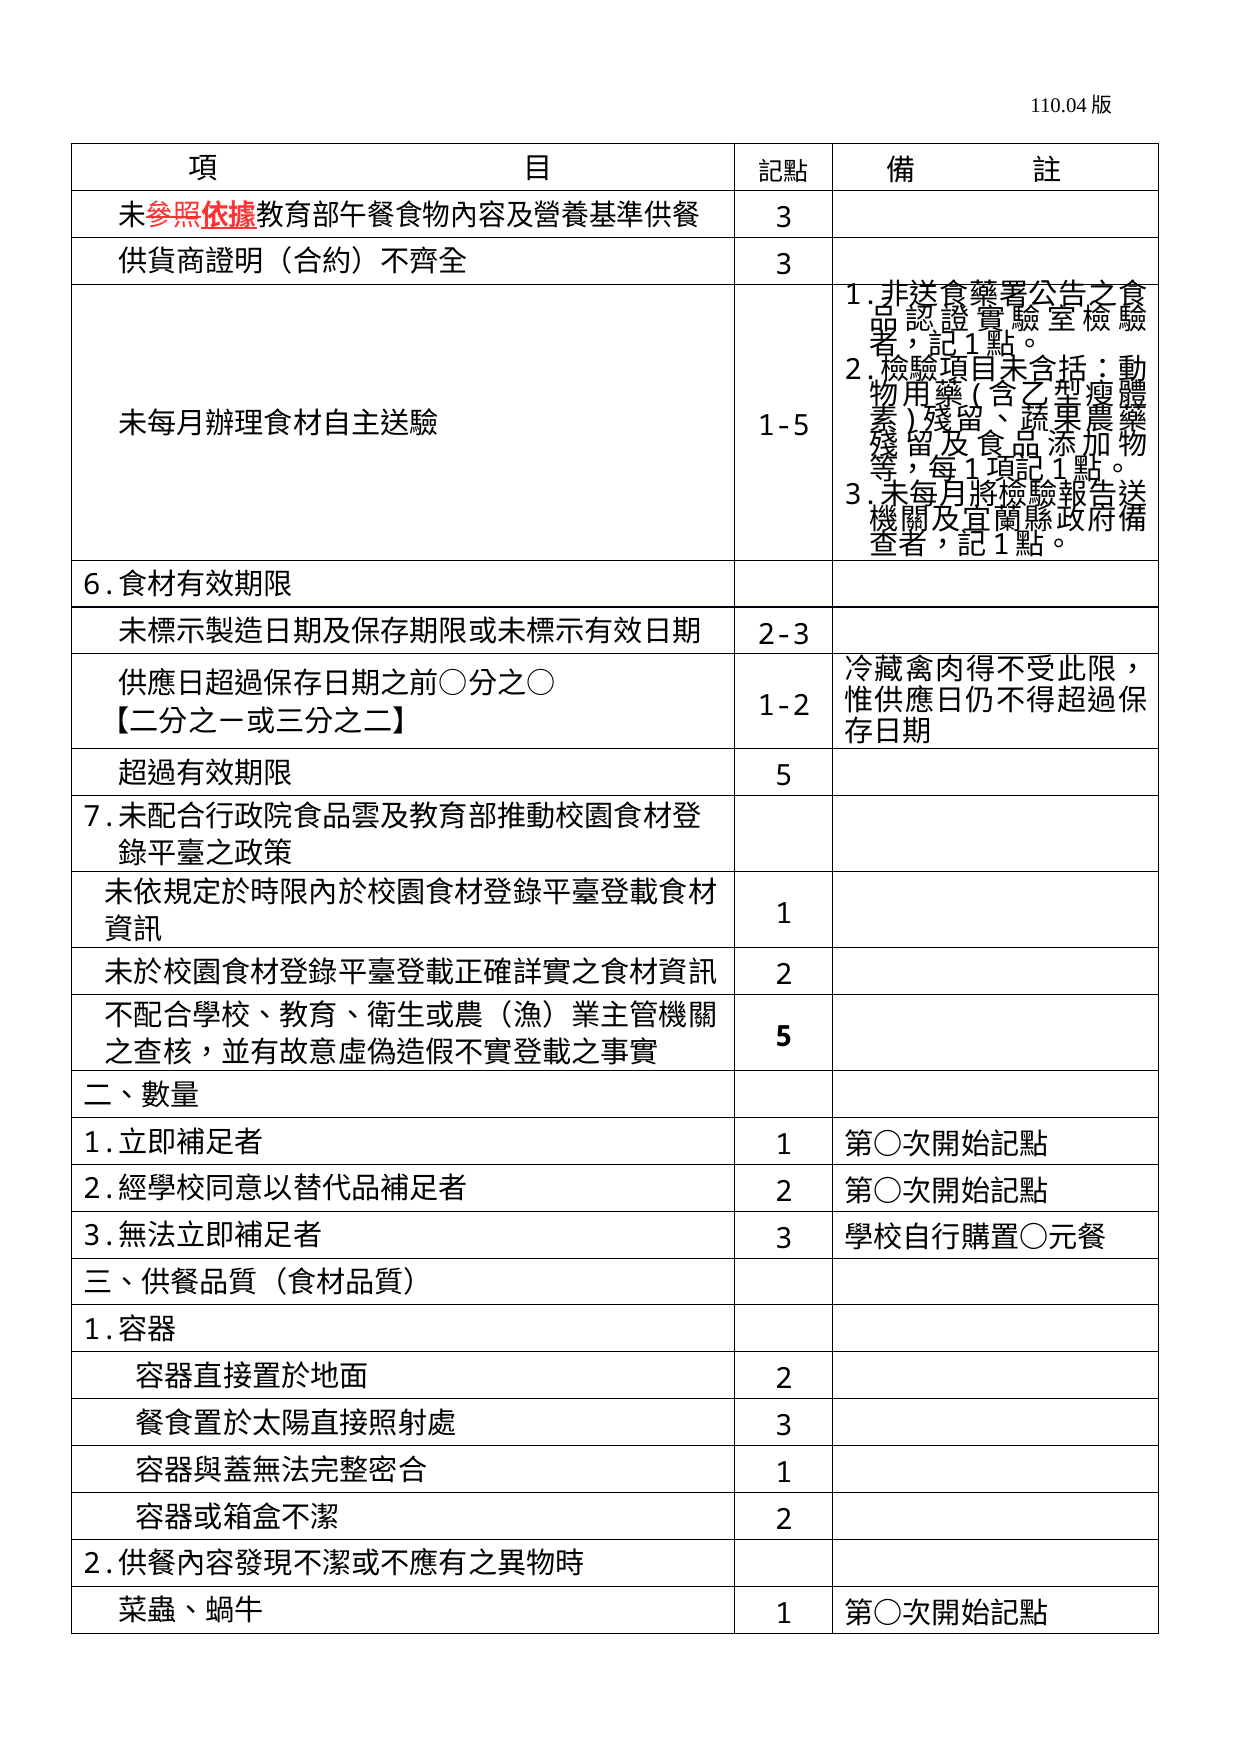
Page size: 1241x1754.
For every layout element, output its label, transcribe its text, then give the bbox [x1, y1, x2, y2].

table_cell [735, 1259, 832, 1304]
table_cell 1 [735, 872, 832, 947]
table_cell [735, 1071, 832, 1117]
table_cell [833, 1399, 1158, 1445]
table_cell [735, 561, 832, 606]
table_cell 3 [735, 1212, 832, 1257]
table_cell [833, 191, 1158, 237]
table_cell [833, 872, 1158, 947]
table_cell [833, 995, 1158, 1070]
table_cell [833, 1352, 1158, 1398]
table_cell 3 [735, 1399, 832, 1445]
table_cell 供貨商證明（合約）不齊全 [72, 238, 734, 283]
table_cell 5 [735, 749, 832, 795]
table_cell 1-2 [735, 654, 832, 748]
table_cell 第○次開始記點 [833, 1587, 1158, 1632]
table_cell 未每月辦理食材自主送驗 [72, 285, 734, 559]
table_cell [735, 1540, 832, 1586]
table_cell [833, 1540, 1158, 1586]
table_cell 2-3 [735, 608, 832, 653]
table_cell 7.未配合行政院食品雲及教育部推動校園食材登 錄平臺之政策 [72, 796, 734, 871]
table_cell [833, 238, 1158, 283]
table_cell 1 [735, 1446, 832, 1492]
table_cell 未參照依據教育部午餐食物內容及營養基準供餐 [72, 191, 734, 237]
table_cell 冷藏禽肉得不受此限，惟供應日仍不得超過保存日期 [833, 654, 1158, 748]
table_cell [833, 1493, 1158, 1539]
table_cell 超過有效期限 [72, 749, 734, 795]
table_cell [833, 796, 1158, 871]
table_header 項 目 [72, 144, 734, 190]
table_cell [833, 1071, 1158, 1117]
table_cell 第○次開始記點 [833, 1118, 1158, 1164]
table_cell 2 [735, 1352, 832, 1398]
table_cell 未於校園食材登錄平臺登載正確詳實之食材資訊 [72, 948, 734, 994]
table_cell 學校自行購置○元餐 [833, 1212, 1158, 1257]
table_cell 5 [735, 995, 832, 1070]
table_cell 餐食置於太陽直接照射處 [72, 1399, 734, 1445]
table_cell 容器或箱盒不潔 [72, 1493, 734, 1539]
table_cell 容器直接置於地面 [72, 1352, 734, 1398]
table_cell [833, 948, 1158, 994]
table_cell [735, 796, 832, 871]
table_cell 3 [735, 191, 832, 237]
table_cell 1 [735, 1118, 832, 1164]
table_cell 容器與蓋無法完整密合 [72, 1446, 734, 1492]
table_cell [833, 608, 1158, 653]
table_cell [833, 1305, 1158, 1351]
table_cell [833, 1259, 1158, 1304]
table_cell 1-5 [735, 285, 832, 559]
table_cell 1.容器 [72, 1305, 734, 1351]
table_cell 2 [735, 1493, 832, 1539]
table_header 備 註 [833, 144, 1158, 190]
table_cell 供應日超過保存日期之前○分之○ 【二分之ㄧ或三分之二】 [72, 654, 734, 748]
table_cell 未依規定於時限內於校園食材登錄平臺登載食材 資訊 [72, 872, 734, 947]
table_cell [833, 561, 1158, 606]
table_cell 未標示製造日期及保存期限或未標示有效日期 [72, 608, 734, 653]
table_cell [735, 1305, 832, 1351]
table_header 記點 [735, 144, 832, 190]
table_cell 6.食材有效期限 [72, 561, 734, 606]
table_cell 2 [735, 948, 832, 994]
table_cell 1.立即補足者 [72, 1118, 734, 1164]
table_cell 1.非送食藥署公告之食品認證實驗室檢驗者，記1點。 2.檢驗項目未含括：動物用藥(含乙型瘦體素)殘留、蔬果農藥殘留及食品添加物等，每1項記1點。 3.未每月將檢驗報告送機關及宜蘭縣政府備查者，記1點。 [833, 285, 1158, 559]
table_cell 2 [735, 1165, 832, 1211]
table_cell [833, 749, 1158, 795]
table_cell 三、供餐品質（食材品質） [72, 1259, 734, 1304]
table_cell 3.無法立即補足者 [72, 1212, 734, 1257]
table_cell 菜蟲、蝸牛 [72, 1587, 734, 1632]
table_cell 第○次開始記點 [833, 1165, 1158, 1211]
table_cell [833, 1446, 1158, 1492]
table_cell 2.經學校同意以替代品補足者 [72, 1165, 734, 1211]
table_cell 3 [735, 238, 832, 283]
table_cell 不配合學校、教育、衛生或農（漁）業主管機關 之查核，並有故意虛偽造假不實登載之事實 [72, 995, 734, 1070]
table_cell 2.供餐內容發現不潔或不應有之異物時 [72, 1540, 734, 1586]
table_cell 1 [735, 1587, 832, 1632]
table_cell 二、數量 [72, 1071, 734, 1117]
